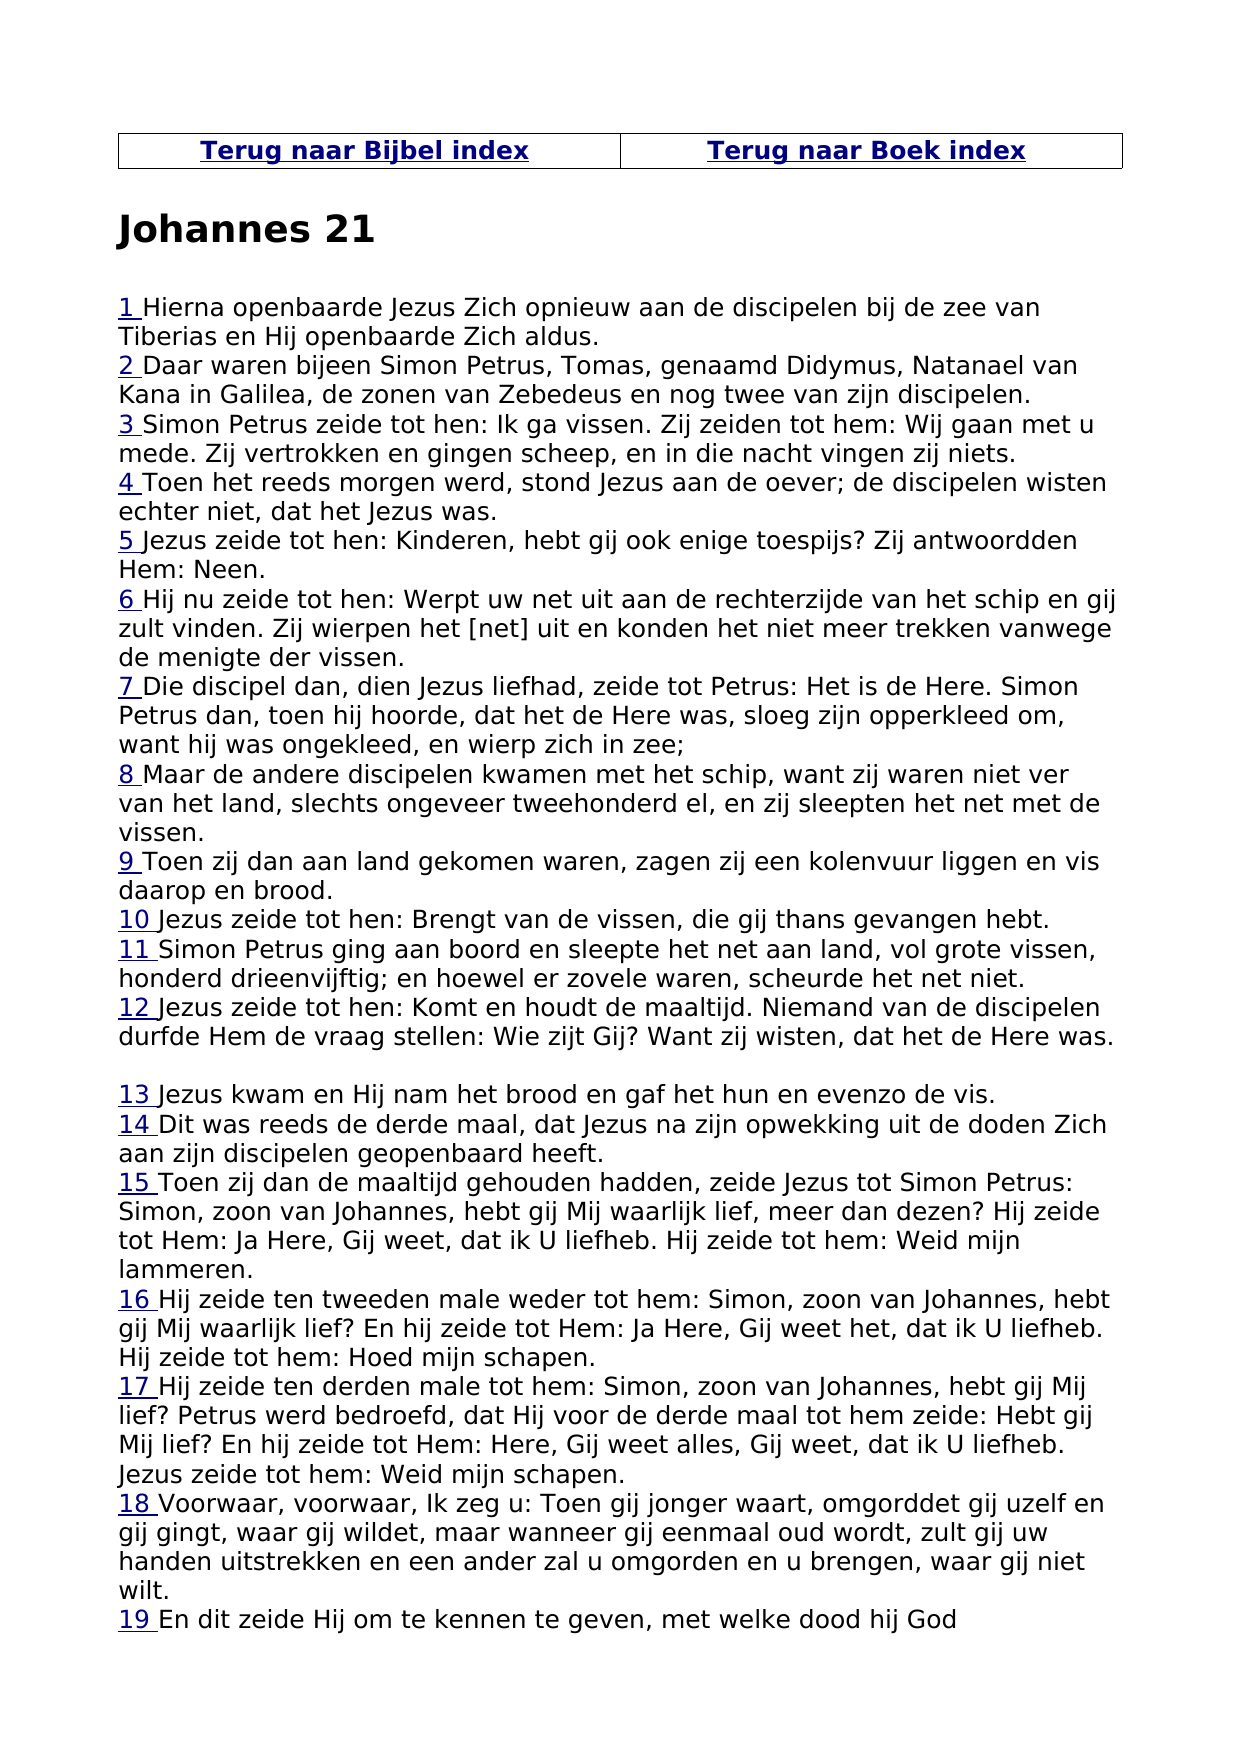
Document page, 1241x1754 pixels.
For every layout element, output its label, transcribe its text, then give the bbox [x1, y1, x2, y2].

text 1 Hierna openbaarde Jezus Zich opnieuw aan de discipelen bij de zee van Tiberias en Hij openbaarde Zich aldus. 2 Daar waren bijeen Simon Petrus, Tomas, genaamd Didymus, Natanael van Kana in Galilea, de zonen van Zebedeus en nog twee van zijn discipelen. 3 Simon Petrus zeide tot hen: Ik ga vissen. Zij zeiden tot hem: Wij gaan met u mede. Zij vertrokken en gingen scheep, en in die nacht vingen zij niets. 4 Toen het reeds morgen werd, stond Jezus aan de oever; de discipelen wisten echter niet, dat het Jezus was. 5 Jezus zeide tot hen: Kinderen, hebt gij ook enige toespijs? Zij antwoordden Hem: Neen. 6 Hij nu zeide tot hen: Werpt uw net uit aan de rechterzijde van het schip en gij zult vinden. Zij wierpen het [net] uit en konden het niet meer trekken vanwege de menigte der vissen. 7 Die discipel dan, dien Jezus liefhad, zeide tot Petrus: Het is de Here. Simon Petrus dan, toen hij hoorde, dat het de Here was, sloeg zijn opperkleed om, want hij was ongekleed, en wierp zich in zee; 8 Maar de andere discipelen kwamen met het schip, want zij waren niet ver van het land, slechts ongeveer tweehonderd el, en zij sleepten het net met de vissen. 9 Toen zij dan aan land gekomen waren, zagen zij een kolenvuur liggen en vis daarop en brood. 10 Jezus zeide tot hen: Brengt van de vissen, die gij thans gevangen hebt. 11 Simon Petrus ging aan boord en sleepte het net aan land, vol grote vissen, honderd drieenvijftig; en hoewel er zovele waren, scheurde het net niet. 12 Jezus zeide tot hen: Komt en houdt de maaltijd. Niemand van de discipelen durfde Hem de vraag stellen: Wie zijt Gij? Want zij wisten, dat het de Here was. 13 Jezus kwam en Hij nam het brood en gaf het hun en evenzo de vis. 14 Dit was reeds de derde maal, dat Jezus na zijn opwekking uit de doden Zich aan zijn discipelen geopenbaard heeft. 15 Toen zij dan de maaltijd gehouden hadden, zeide Jezus tot Simon Petrus: Simon, zoon van Johannes, hebt gij Mij waarlijk lief, meer dan dezen? Hij zeide tot Hem: Ja Here, Gij weet, dat ik U liefheb. Hij zeide tot hem: Weid mijn lammeren. 16 Hij zeide ten tweeden male weder tot hem: Simon, zoon van Johannes, hebt gij Mij waarlijk lief? En hij zeide tot Hem: Ja Here, Gij weet het, dat ik U liefheb. Hij zeide tot hem: Hoed mijn schapen. 17 Hij zeide ten derden male tot hem: Simon, zoon van Johannes, hebt gij Mij lief? Petrus werd bedroefd, dat Hij voor de derde maal tot hem zeide: Hebt gij Mij lief? En hij zeide tot Hem: Here, Gij weet alles, Gij weet, dat ik U liefheb. Jezus zeide tot hem: Weid mijn schapen. 18 Voorwaar, voorwaar, Ik zeg u: Toen gij jonger waart, omgorddet gij uzelf en gij gingt, waar gij wildet, maar wanneer gij eenmaal oud wordt, zult gij uw handen uitstrekken en een ander zal u omgorden en u brengen, waar gij niet wilt. 19 En dit zeide Hij om te kennen te geven, met welke dood hij God [118, 264, 1122, 1635]
table_header Terug naar Bijbel index [119, 134, 620, 168]
table_header Terug naar Boek index [621, 134, 1122, 168]
subtitle Johannes 21 [118, 208, 1122, 252]
